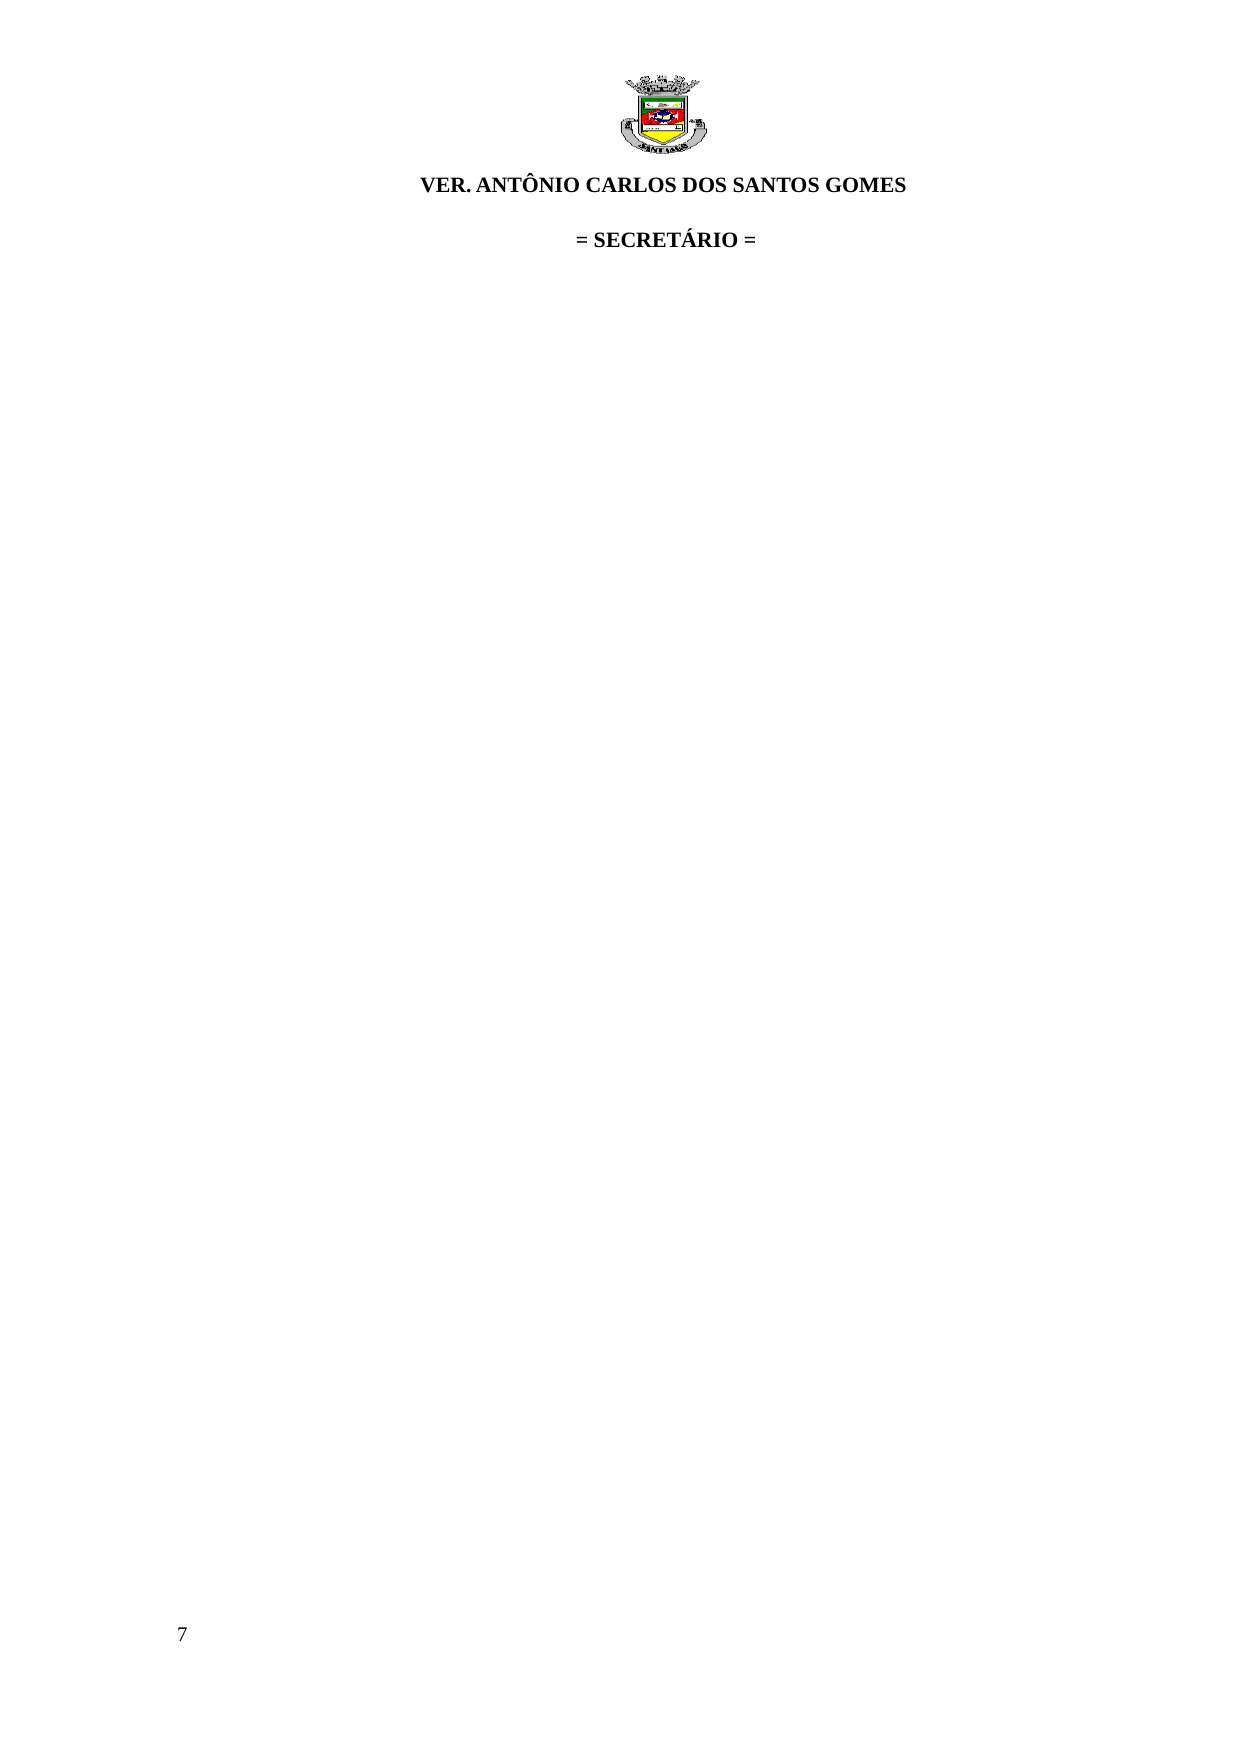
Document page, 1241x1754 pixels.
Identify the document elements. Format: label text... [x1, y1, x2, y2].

text VER. ANTÔNIO CARLOS DOS SANTOS GOMES [178, 172, 1153, 197]
text = SECRETÁRIO = [178, 227, 1153, 252]
